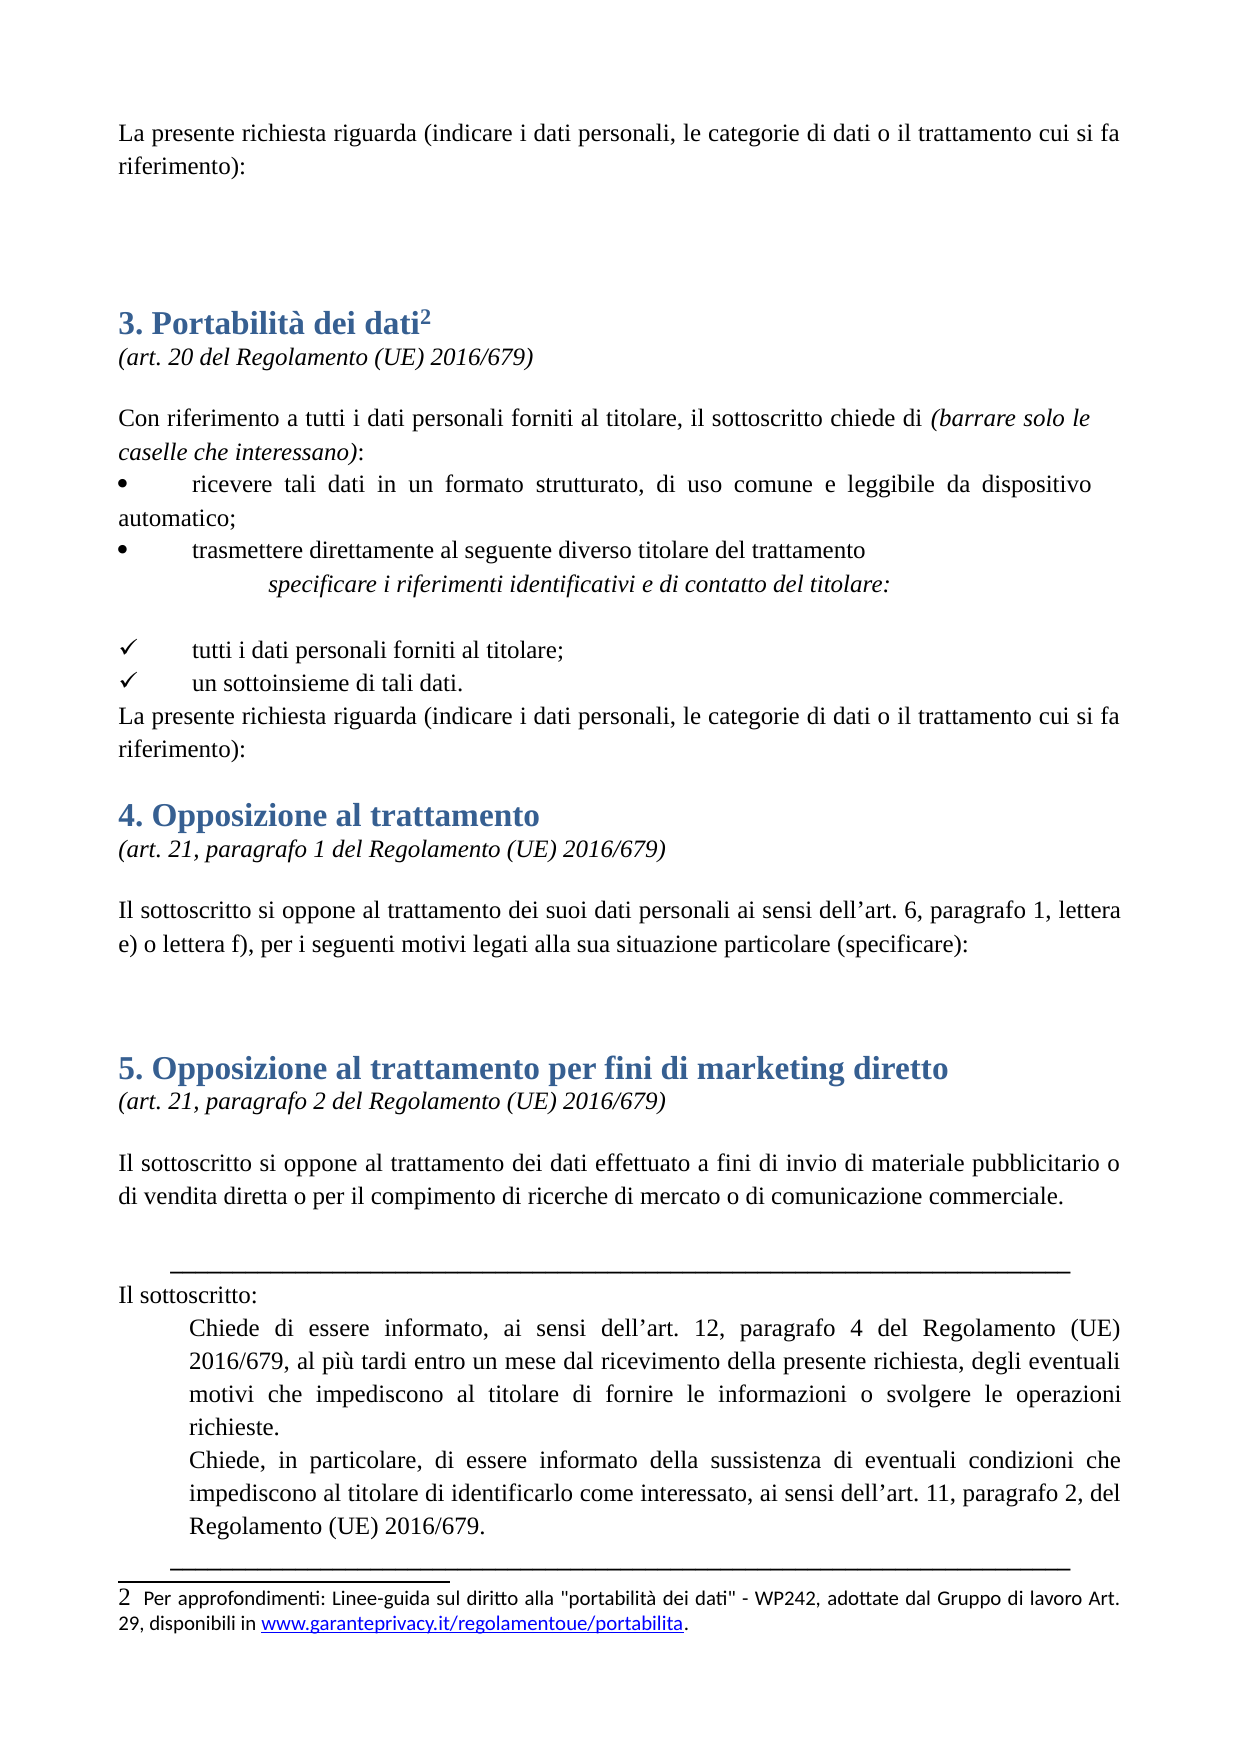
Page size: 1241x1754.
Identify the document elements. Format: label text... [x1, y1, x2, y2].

text La presente richiesta riguarda (indicare i dati personali, le categorie di dati o il trattamento cui si fa riferimento): [118, 701, 1122, 762]
list tutti i dati personali forniti al titolare; [118, 635, 1093, 663]
text ________________________________________________________________________ [118, 1247, 1122, 1276]
text Con riferimento a tutti i dati personali forniti al titolare, il sottoscritto chiede di (barrare solo le caselle che interessano): [118, 403, 1093, 465]
list trasmettere direttamente al seguente diverso titolare del trattamento [118, 536, 1093, 564]
text ________________________________________________________________________ [118, 1544, 1122, 1573]
text 4. Opposizione al trattamento (art. 21, paragrafo 1 del Regolamento (UE) 2016/679) [118, 796, 1122, 863]
text Chiede di essere informato, ai sensi dell’art. 12, paragrafo 4 del Regolamento (UE) 2016/679, al più tardi entro un mese dal ricevimento della presente richiesta, degli eventuali motivi che impediscono al titolare di fornire le informazioni o svolgere le operazioni richieste. [189, 1313, 1122, 1441]
list ricevere tali dati in un formato strutturato, di uso comune e leggibile da dispositivo automatico; [118, 469, 1093, 531]
list un sottoinsieme di tali dati. [118, 668, 1093, 696]
text 5. Opposizione al trattamento per fini di marketing diretto (art. 21, paragrafo 2 del Regolamento (UE) 2016/679) [118, 1048, 1122, 1115]
text 3. Portabilità dei dati (art. 20 del Regolamento (UE) 2016/679) [118, 303, 1122, 371]
text La presente richiesta riguarda (indicare i dati personali, le categorie di dati o il trattamento cui si fa riferimento): [118, 118, 1122, 180]
text specificare i riferimenti identificativi e di contatto del titolare: [268, 569, 1093, 597]
text Chiede, in particolare, di essere informato della sussistenza di eventuali condizioni che impediscono al titolare di identificarlo come interessato, ai sensi dell’art. 11, paragrafo 2, del Regolamento (UE) 2016/679. [189, 1445, 1122, 1540]
text Il sottoscritto si oppone al trattamento dei dati effettuato a fini di invio di materiale pubblicitario o di vendita diretta o per il compimento di ricerche di mercato o di comunicazione commerciale. [118, 1148, 1122, 1210]
text Per approfondimenti: Linee-guida sul diritto alla "portabilità dei dati" - WP242, adottate dal Gruppo di lavoro Art. 29, disponibili in www.garanteprivacy.it/regolamentoue/portabilita. [118, 1582, 1122, 1636]
text Il sottoscritto: [118, 1280, 1093, 1309]
text Il sottoscritto si oppone al trattamento dei suoi dati personali ai sensi dell’art. 6, paragrafo 1, lettera e) o lettera f), per i seguenti motivi legati alla sua situazione particolare (specificare): [118, 896, 1122, 957]
